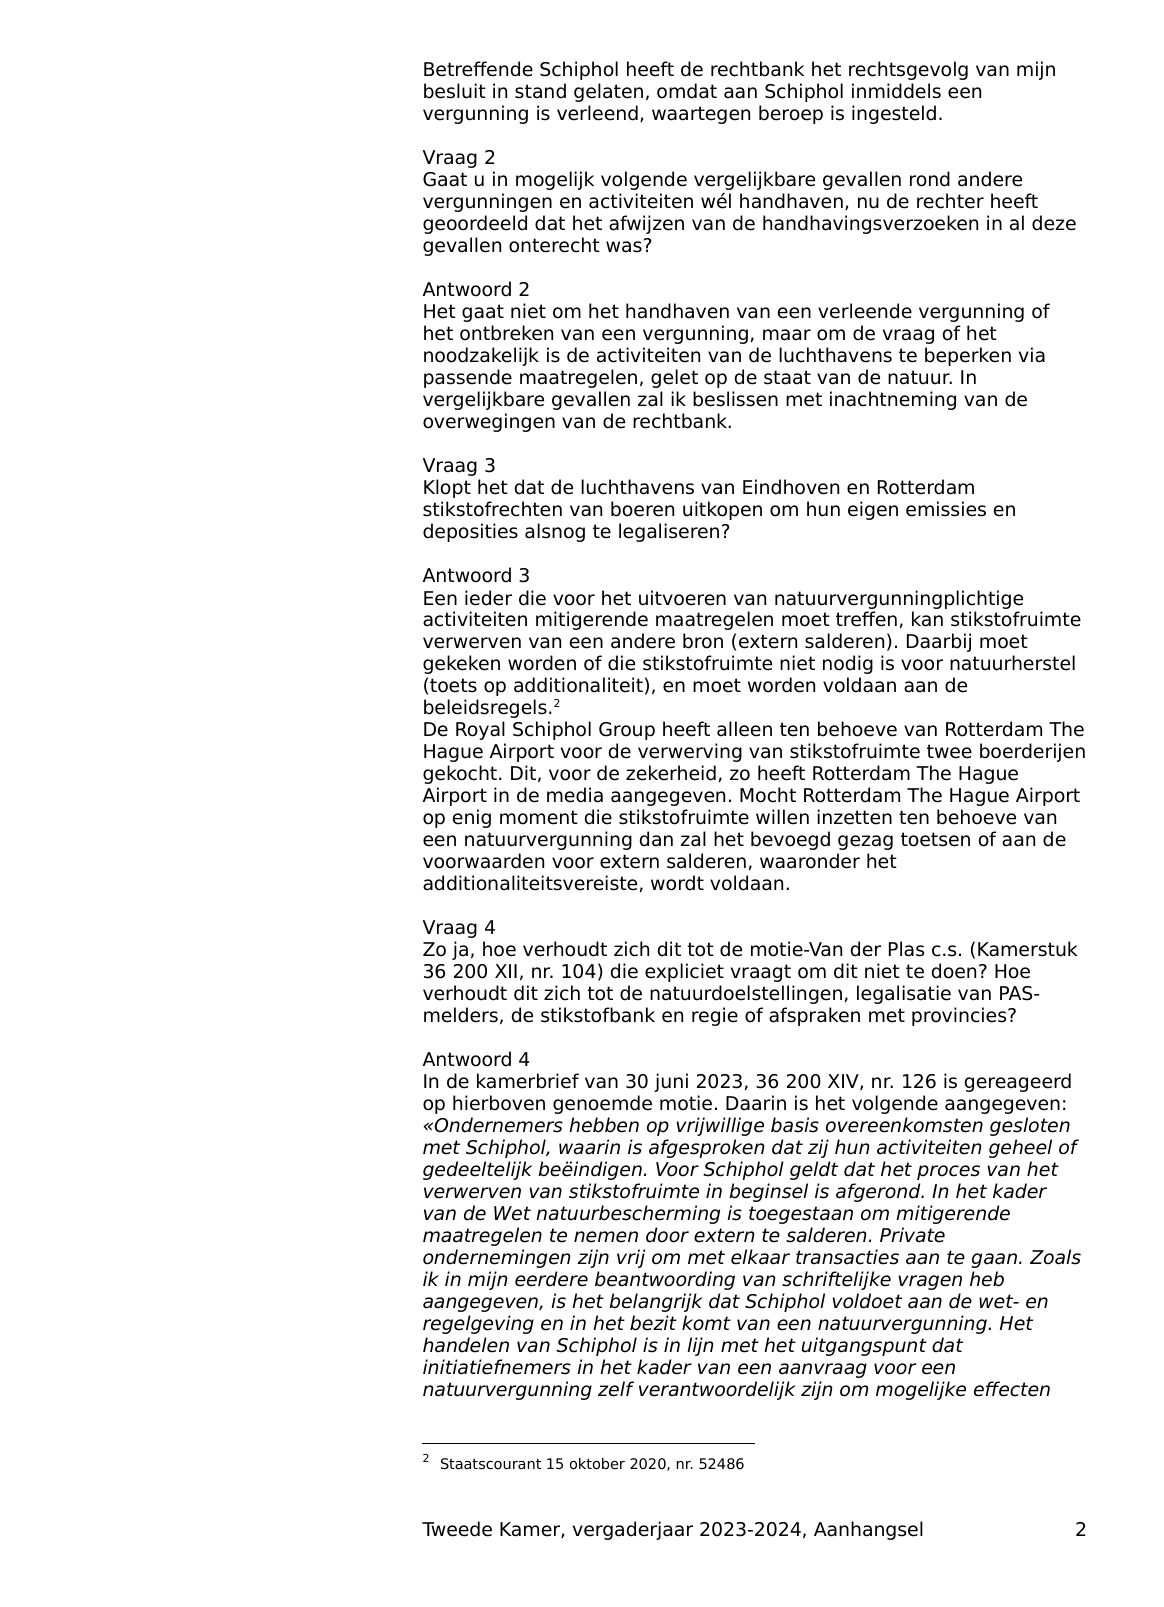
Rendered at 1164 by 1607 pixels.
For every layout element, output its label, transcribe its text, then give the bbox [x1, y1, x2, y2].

text Antwoord 2 [422, 279, 1087, 301]
text «Ondernemers hebben op vrijwillige basis overeenkomsten gesloten met Schiphol, waarin is afgesproken dat zij hun activiteiten geheel of gedeeltelijk beëindigen. Voor Schiphol geldt dat het proces van het verwerven van stikstofruimte in beginsel is afgerond. In het kader van de Wet natuurbescherming is toegestaan om mitigerende maatregelen te nemen door extern te salderen. Private ondernemingen zijn vrij om met elkaar transacties aan te gaan. Zoals ik in mijn eerdere beantwoording van schriftelijke vragen heb aangegeven, is het belangrijk dat Schiphol voldoet aan de wet- en regelgeving en in het bezit komt van een natuurvergunning. Het handelen van Schiphol is in lijn met het uitgangspunt dat initiatiefnemers in het kader van een aanvraag voor een natuurvergunning zelf verantwoordelijk zijn om mogelijke effecten [422, 1115, 1087, 1401]
text Zo ja, hoe verhoudt zich dit tot de motie-Van der Plas c.s. (Kamerstuk 36 200 XII, nr. 104) die expliciet vraagt om dit niet te doen? Hoe verhoudt dit zich tot de natuurdoelstellingen, legalisatie van PAS-melders, de stikstofbank en regie of afspraken met provincies? [422, 939, 1087, 1027]
text Staatscourant 15 oktober 2020, nr. 52486 [422, 1452, 1087, 1474]
text Klopt het dat de luchthavens van Eindhoven en Rotterdam stikstofrechten van boeren uitkopen om hun eigen emissies en deposities alsnog te legaliseren? [422, 477, 1087, 543]
text Vraag 4 [422, 917, 1087, 939]
text Gaat u in mogelijk volgende vergelijkbare gevallen rond andere vergunningen en activiteiten wél handhaven, nu de rechter heeft geoordeeld dat het afwijzen van de handhavingsverzoeken in al deze gevallen onterecht was? [422, 169, 1087, 257]
text Vraag 2 [422, 147, 1087, 169]
text Vraag 3 [422, 455, 1087, 477]
text Antwoord 3 [422, 565, 1087, 587]
text Het gaat niet om het handhaven van een verleende vergunning of het ontbreken van een vergunning, maar om de vraag of het noodzakelijk is de activiteiten van de luchthavens te beperken via passende maatregelen, gelet op de staat van de natuur. In vergelijkbare gevallen zal ik beslissen met inachtneming van de overwegingen van de rechtbank. [422, 301, 1087, 433]
text Een ieder die voor het uitvoeren van natuurvergunningplichtige activiteiten mitigerende maatregelen moet treffen, kan stikstofruimte verwerven van een andere bron (extern salderen). Daarbij moet gekeken worden of die stikstofruimte niet nodig is voor natuurherstel (toets op additionaliteit), en moet worden voldaan aan de beleidsregels. [422, 587, 1087, 719]
text In de kamerbrief van 30 juni 2023, 36 200 XIV, nr. 126 is gereageerd op hierboven genoemde motie. Daarin is het volgende aangegeven: [422, 1071, 1087, 1115]
text De Royal Schiphol Group heeft alleen ten behoeve van Rotterdam The Hague Airport voor de verwerving van stikstofruimte twee boerderijen gekocht. Dit, voor de zekerheid, zo heeft Rotterdam The Hague Airport in de media aangegeven. Mocht Rotterdam The Hague Airport op enig moment die stikstofruimte willen inzetten ten behoeve van een natuurvergunning dan zal het bevoegd gezag toetsen of aan de voorwaarden voor extern salderen, waaronder het additionaliteitsvereiste, wordt voldaan. [422, 719, 1087, 895]
text Antwoord 4 [422, 1049, 1087, 1071]
text Betreffende Schiphol heeft de rechtbank het rechtsgevolg van mijn besluit in stand gelaten, omdat aan Schiphol inmiddels een vergunning is verleend, waartegen beroep is ingesteld. [422, 59, 1087, 125]
